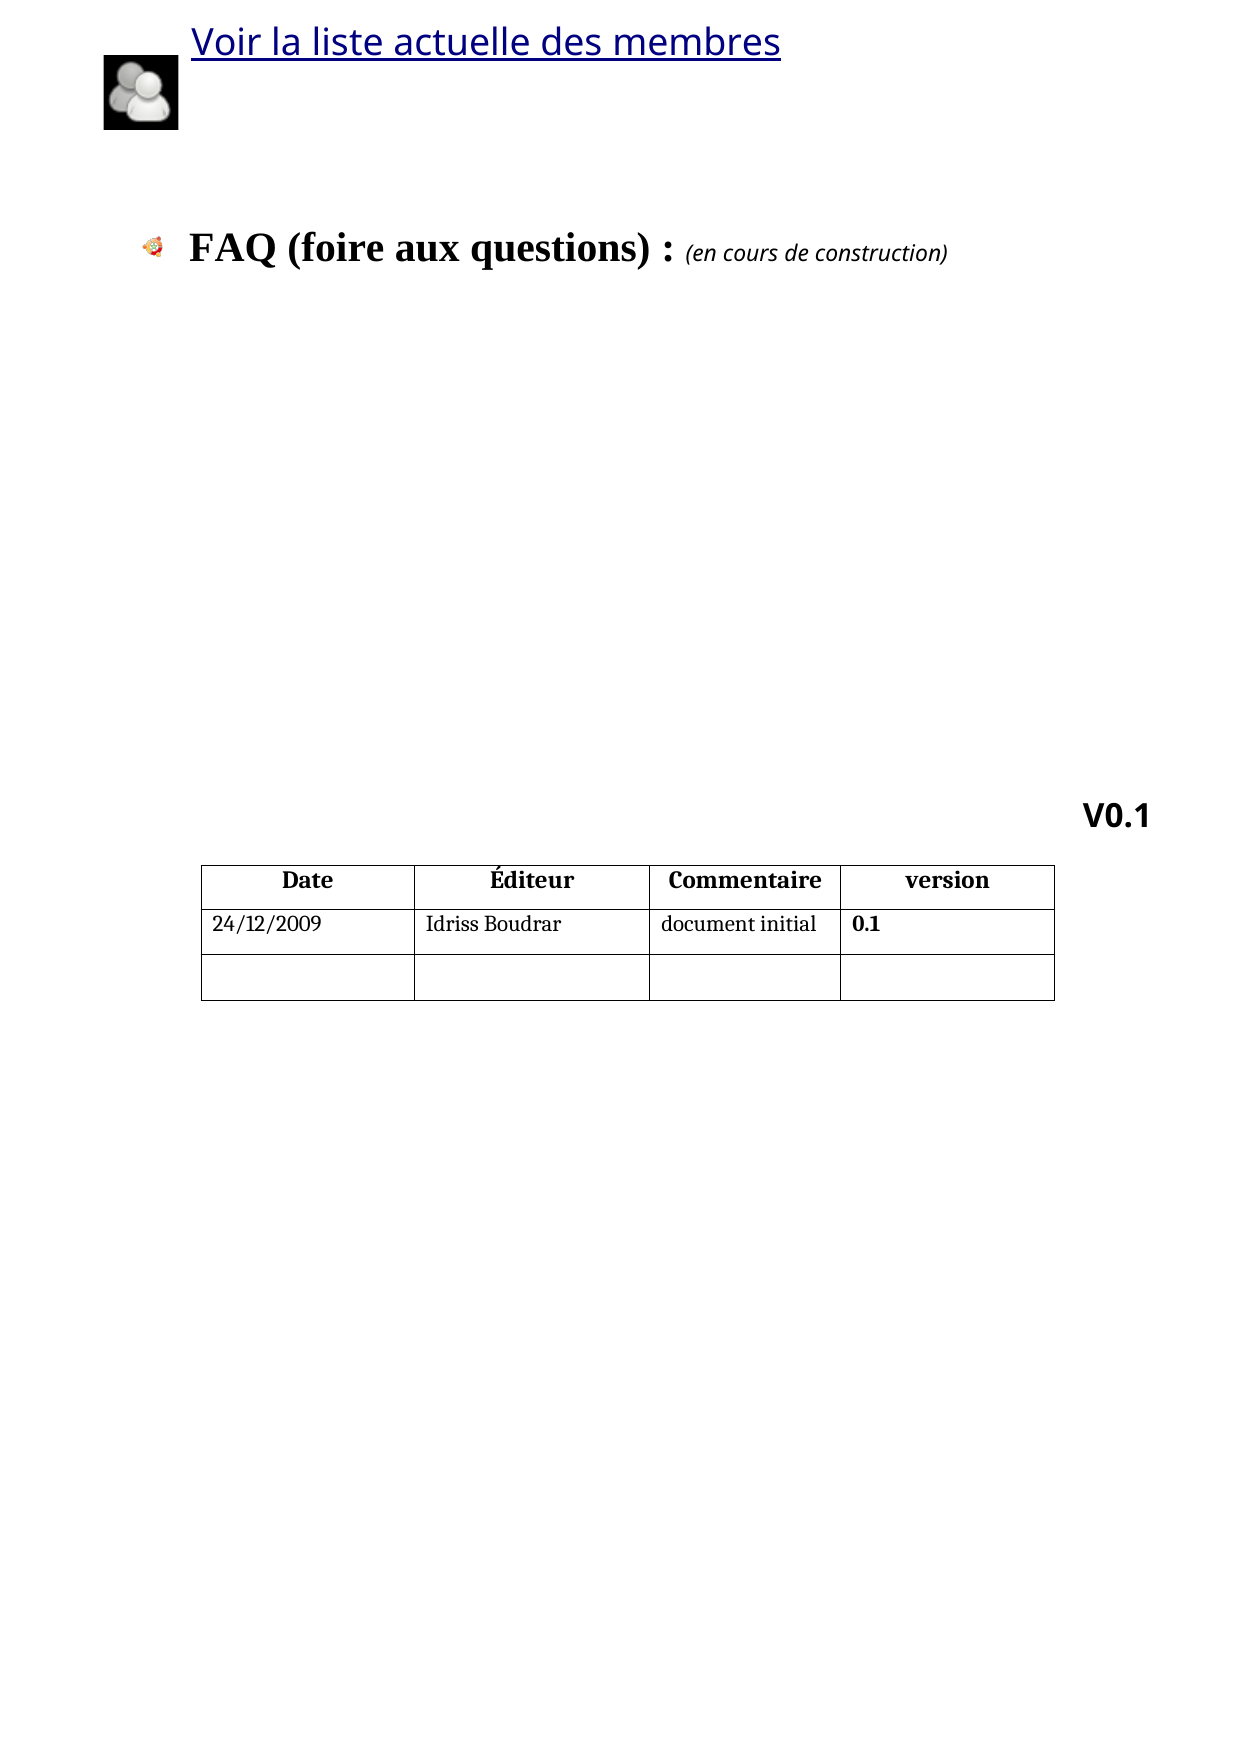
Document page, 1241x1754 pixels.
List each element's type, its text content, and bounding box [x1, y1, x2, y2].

table_cell 24/12/2009 [202, 910, 414, 954]
table_header Date [202, 866, 414, 909]
table_cell [650, 955, 840, 999]
list FAQ (foire aux questions) : (en cours de construction) [141, 223, 1152, 271]
table_cell 0.1 [841, 910, 1054, 954]
table_cell [841, 955, 1054, 999]
table_cell [415, 955, 649, 999]
table_cell Idriss Boudrar [415, 910, 649, 954]
table_header version [841, 866, 1054, 909]
text V0.1 [103, 792, 1152, 837]
table_header Éditeur [415, 866, 649, 909]
text Voir la liste actuelle des membres [103, 15, 1152, 130]
table_header Commentaire [650, 866, 840, 909]
table_cell [202, 955, 414, 999]
table_cell document initial [650, 910, 840, 954]
